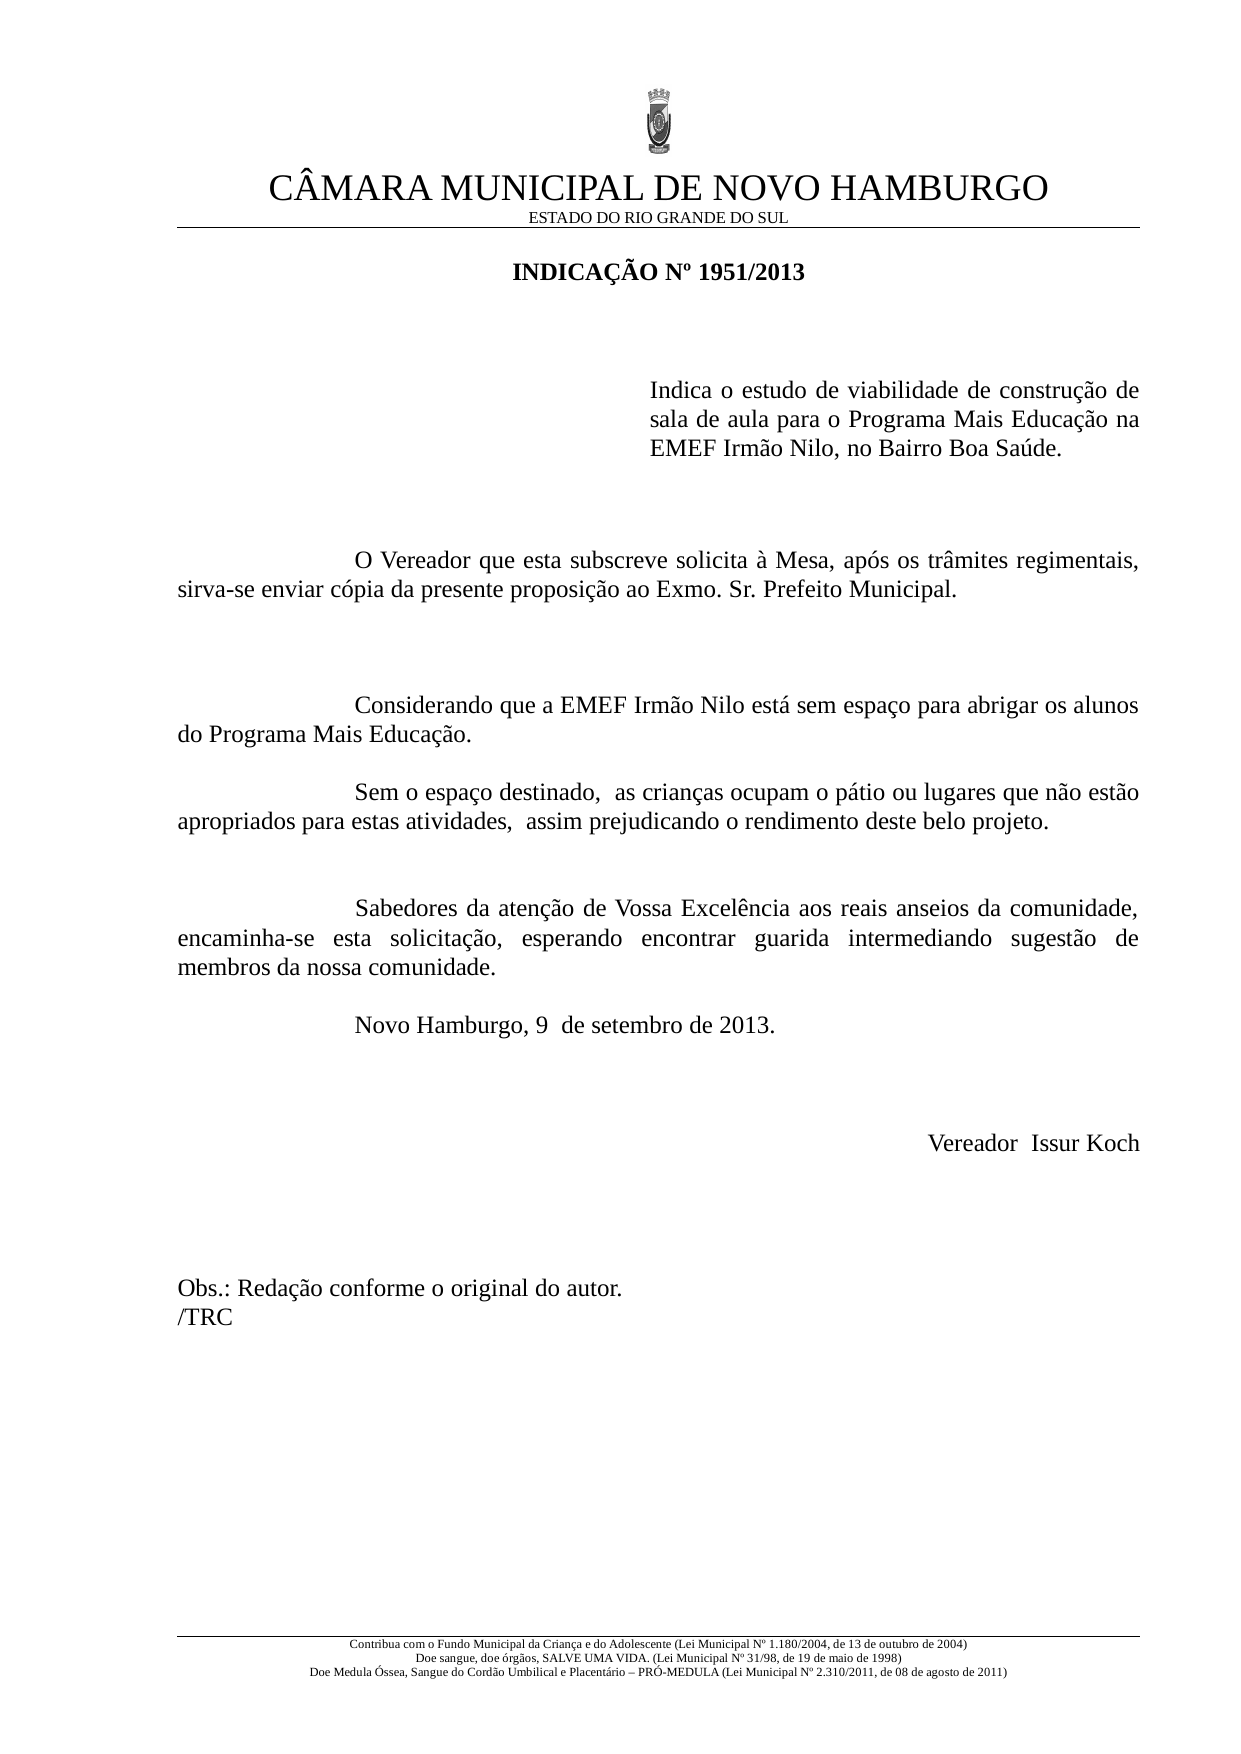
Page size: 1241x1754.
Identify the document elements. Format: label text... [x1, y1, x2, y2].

text Sem o espaço destinado, as crianças ocupam o pátio ou lugares que não estão apropriados para estas atividades, assim prejudicando o rendimento deste belo projeto. [177, 777, 1140, 835]
text Indica o estudo de viabilidade de construção de sala de aula para o Programa Mais Educação na EMEF Irmão Nilo, no Bairro Boa Saúde. [649, 375, 1140, 462]
text INDICAÇÃO Nº 1951/2013 [177, 257, 1140, 286]
text Novo Hamburgo, 9 de setembro de 2013. [177, 1010, 1140, 1039]
text Considerando que a EMEF Irmão Nilo está sem espaço para abrigar os alunos do Programa Mais Educação. [177, 690, 1140, 748]
text Vereador Issur Koch [177, 1128, 1140, 1157]
text Sabedores da atenção de Vossa Excelência aos reais anseios da comunidade, encaminha-se esta solicitação, esperando encontrar guarida intermediando sugestão de membros da nossa comunidade. [177, 893, 1140, 981]
text Obs.: Redação conforme o original do autor. [177, 1273, 1140, 1302]
text O Vereador que esta subscreve solicita à Mesa, após os trâmites regimentais, sirva-se enviar cópia da presente proposição ao Exmo. Sr. Prefeito Municipal. [177, 544, 1140, 603]
text /TRC [177, 1302, 1140, 1331]
